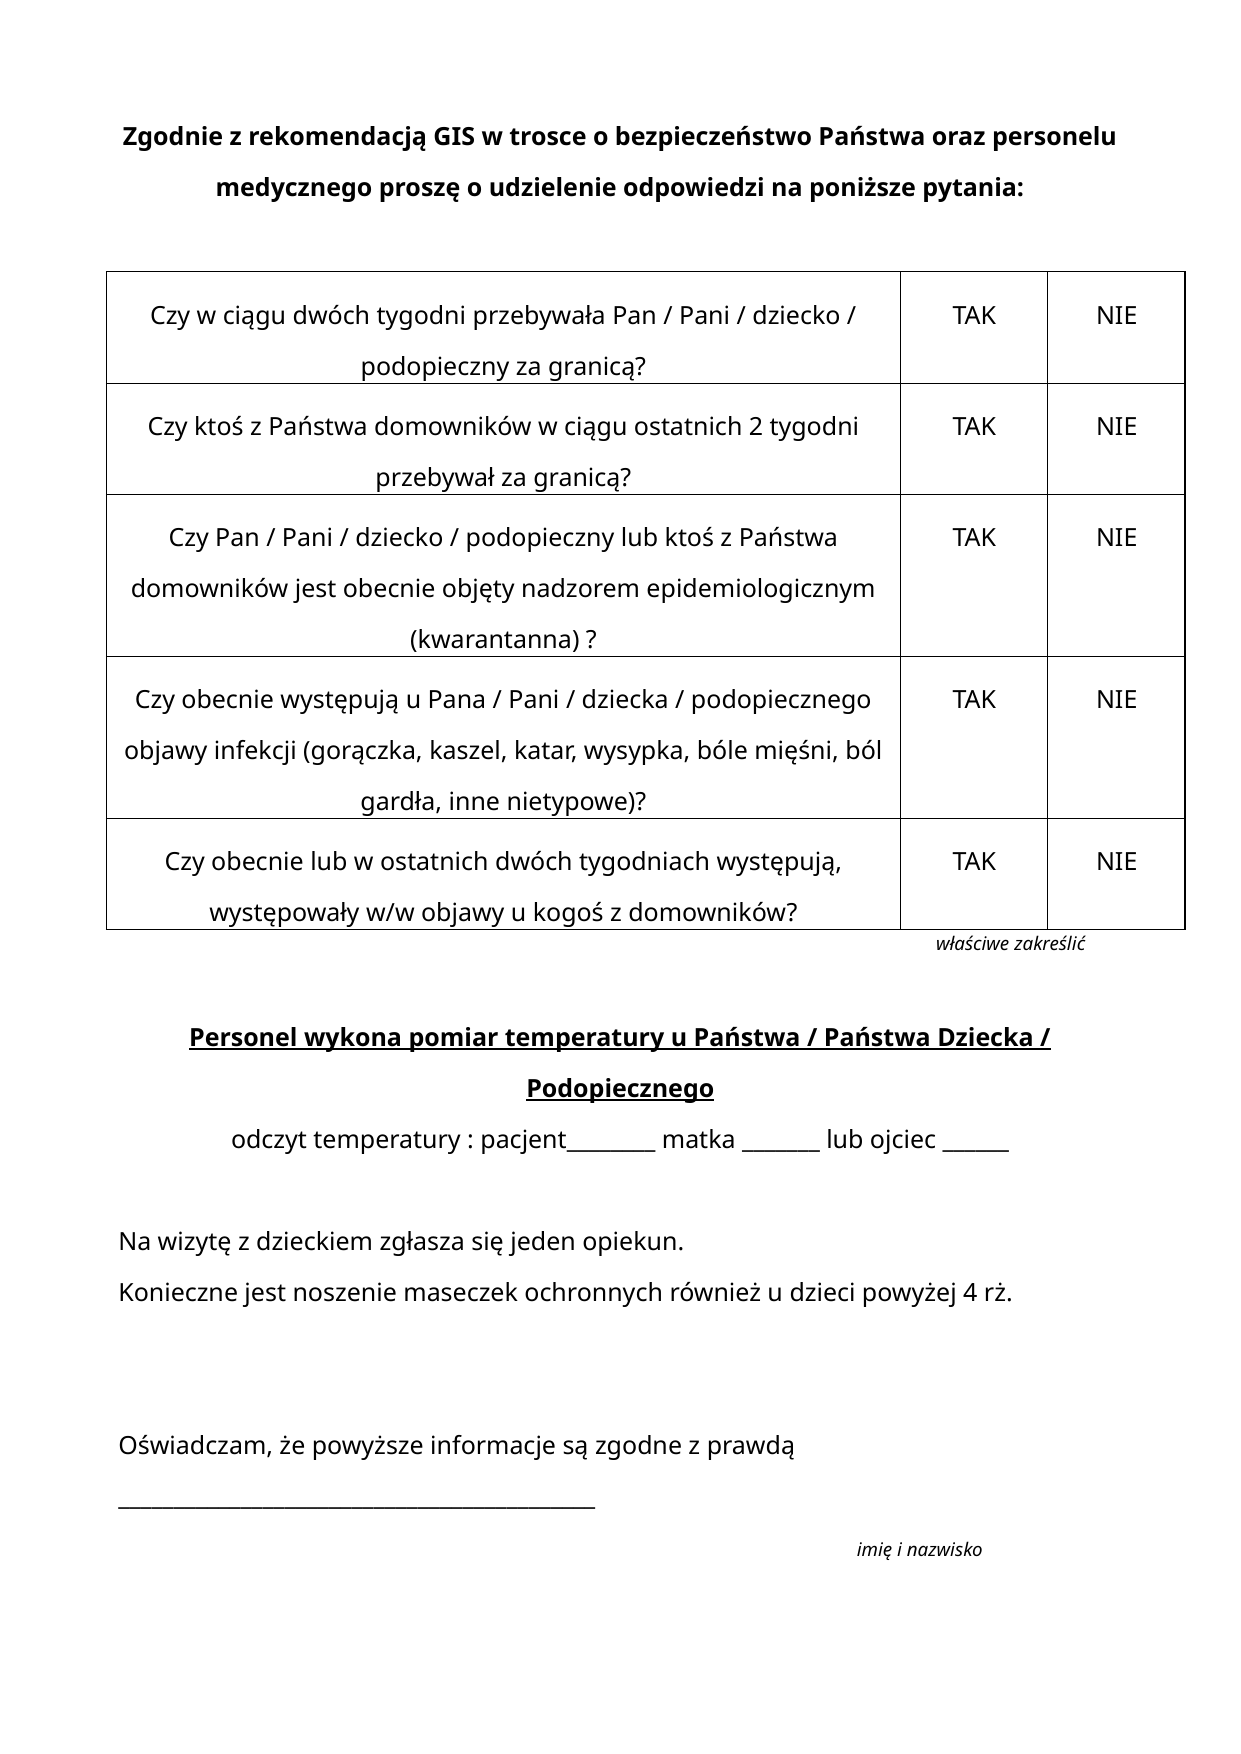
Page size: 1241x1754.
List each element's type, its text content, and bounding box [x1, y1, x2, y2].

text Personel wykona pomiar temperatury u Państwa / Państwa Dziecka / Podopiecznego [118, 1019, 1122, 1104]
text Konieczne jest noszenie maseczek ochronnych również u dzieci powyżej 4 rż. [118, 1274, 1122, 1309]
table_cell NIE [1048, 495, 1184, 656]
table_cell Czy obecnie lub w ostatnich dwóch tygodniach występują, występowały w/w objawy u kogoś z domowników? [107, 819, 900, 929]
table_cell Czy ktoś z Państwa domowników w ciągu ostatnich 2 tygodni przebywał za granicą? [107, 384, 900, 493]
text Na wizytę z dzieckiem zgłasza się jeden opiekun. [118, 1223, 1122, 1258]
table_header NIE [1048, 272, 1184, 382]
table_cell NIE [1048, 384, 1184, 493]
text Oświadczam, że powyższe informacje są zgodne z prawdą ___________________________________________ [118, 1428, 1122, 1513]
text właściwe zakreślić [901, 930, 1122, 956]
table_cell TAK [901, 819, 1047, 929]
table_header TAK [901, 272, 1047, 382]
table_cell Czy Pan / Pani / dziecko / podopieczny lub ktoś z Państwa domowników jest obecnie objęty nadzorem epidemiologicznym (kwarantanna) ? [107, 495, 900, 656]
text odczyt temperatury : pacjent________ matka _______ lub ojciec ______ [118, 1121, 1122, 1156]
table_cell TAK [901, 384, 1047, 493]
text imię i nazwisko [118, 1530, 1122, 1564]
table_cell TAK [901, 657, 1047, 818]
table_cell Czy obecnie występują u Pana / Pani / dziecka / podopiecznego objawy infekcji (gorączka, kaszel, katar, wysypka, bóle mięśni, ból gardła, inne nietypowe)? [107, 657, 900, 818]
text Zgodnie z rekomendacją GIS w trosce o bezpieczeństwo Państwa oraz personelu medycznego proszę o udzielenie odpowiedzi na poniższe pytania: [118, 118, 1122, 203]
table_cell NIE [1048, 657, 1184, 818]
table_cell NIE [1048, 819, 1184, 929]
table_header Czy w ciągu dwóch tygodni przebywała Pan / Pani / dziecko / podopieczny za granicą? [107, 272, 900, 382]
table_cell TAK [901, 495, 1047, 656]
